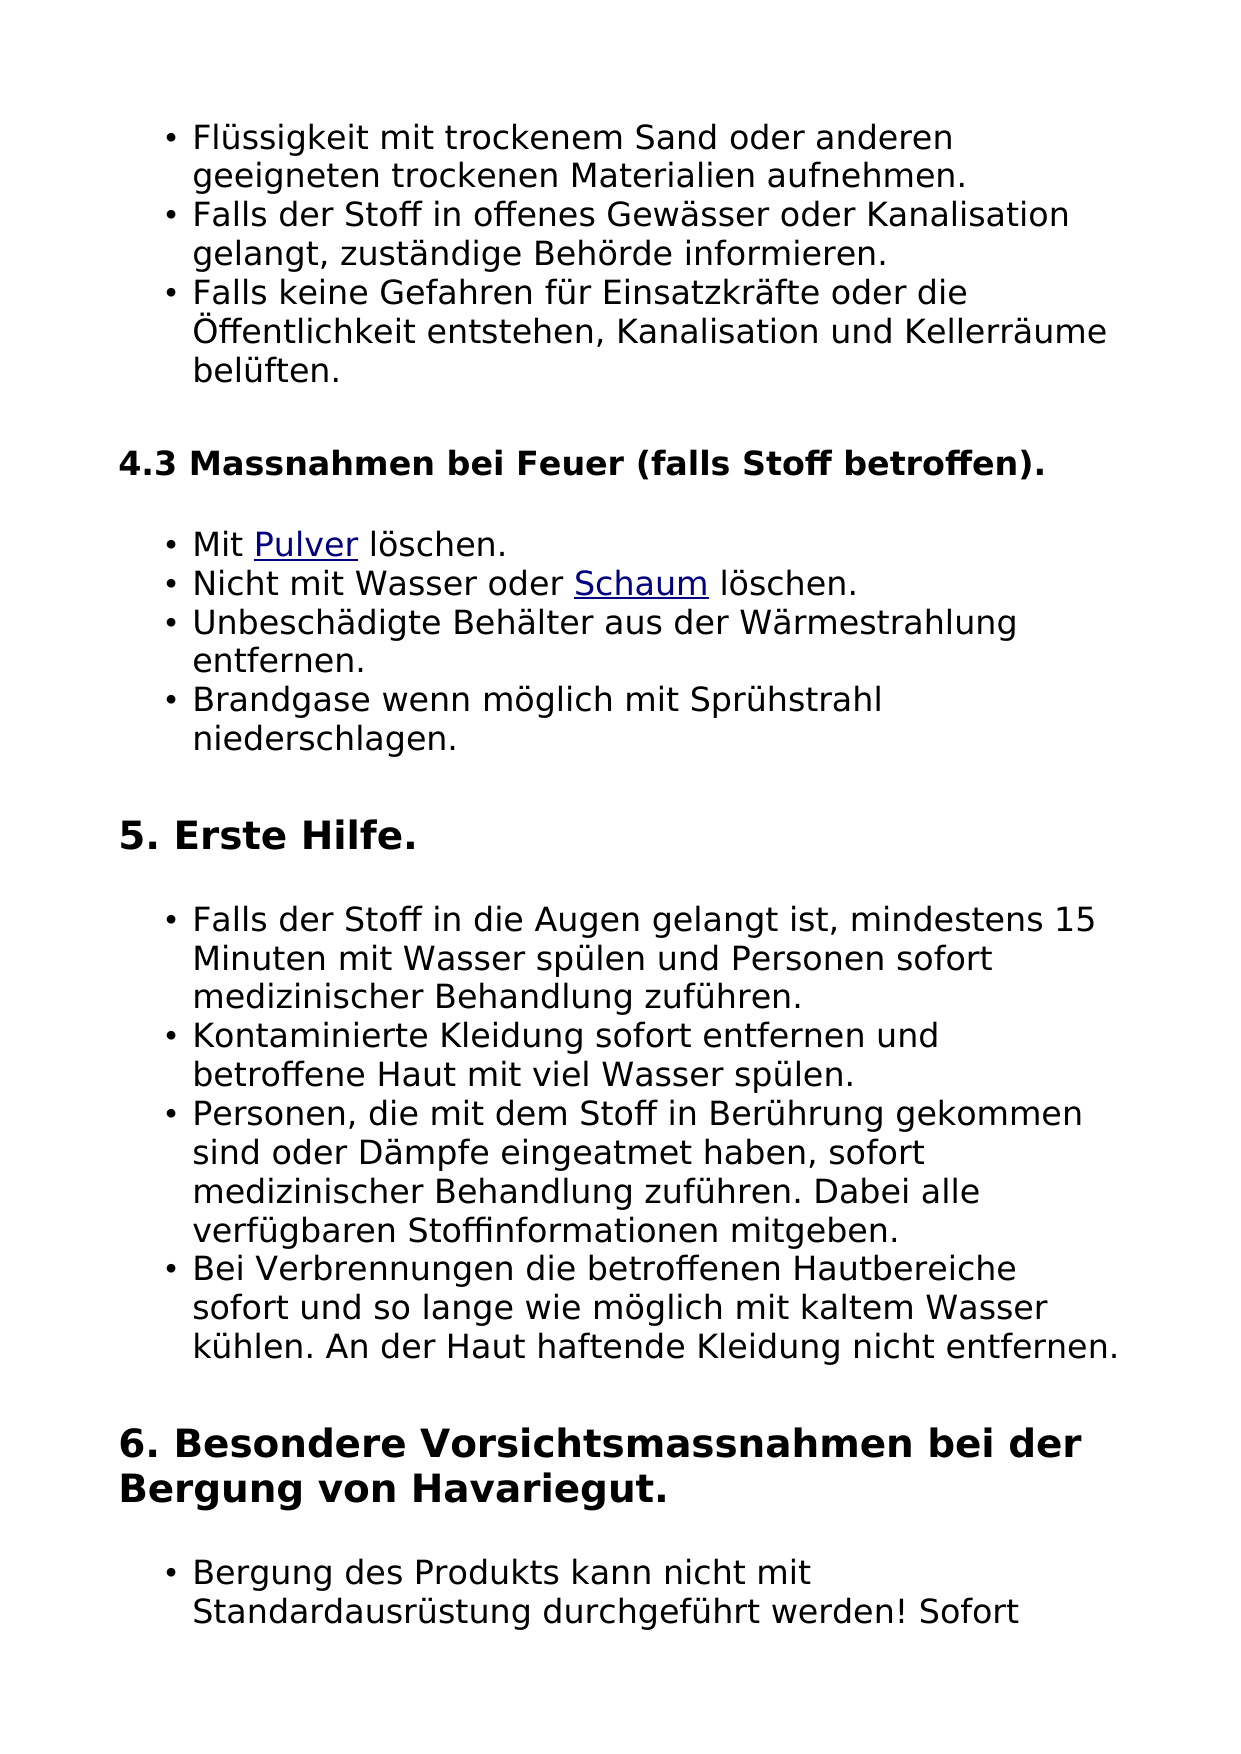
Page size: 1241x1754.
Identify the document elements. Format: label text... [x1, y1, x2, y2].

list Kontaminierte Kleidung sofort entfernen und betroffene Haut mit viel Wasser spülen. [177, 1017, 1122, 1094]
subtitle 6. Besondere Vorsichtsmassnahmen bei der Bergung von Havariegut. [118, 1421, 1122, 1511]
subtitle 5. Erste Hilfe. [118, 813, 1122, 858]
list Personen, die mit dem Stoff in Berührung gekommen sind oder Dämpfe eingeatmet haben, sofort medizinischer Behandlung zuführen. Dabei alle verfügbaren Stoffinformationen mitgeben. [177, 1094, 1122, 1250]
list Bergung des Produkts kann nicht mit Standardausrüstung durchgeführt werden! Sofort [177, 1553, 1122, 1631]
list Falls der Stoff in offenes Gewässer oder Kanalisation gelangt, zuständige Behörde informieren. [177, 196, 1122, 273]
subtitle 4.3 Massnahmen bei Feuer (falls Stoff betroffen). [118, 444, 1122, 483]
list Mit Pulver löschen. [177, 525, 1122, 564]
list Nicht mit Wasser oder Schaum löschen. [177, 564, 1122, 603]
list Unbeschädigte Behälter aus der Wärmestrahlung entfernen. [177, 603, 1122, 681]
list Flüssigkeit mit trockenem Sand oder anderen geeigneten trockenen Materialien aufnehmen. [177, 118, 1122, 196]
list Brandgase wenn möglich mit Sprühstrahl niederschlagen. [177, 681, 1122, 758]
list Falls keine Gefahren für Einsatzkräfte oder die Öffentlichkeit entstehen, Kanalisation und Kellerräume belüften. [177, 273, 1122, 390]
list Bei Verbrennungen die betroffenen Hautbereiche sofort und so lange wie möglich mit kaltem Wasser kühlen. An der Haut haftende Kleidung nicht entfernen. [177, 1250, 1122, 1366]
list Falls der Stoff in die Augen gelangt ist, mindestens 15 Minuten mit Wasser spülen und Personen sofort medizinischer Behandlung zuführen. [177, 900, 1122, 1017]
